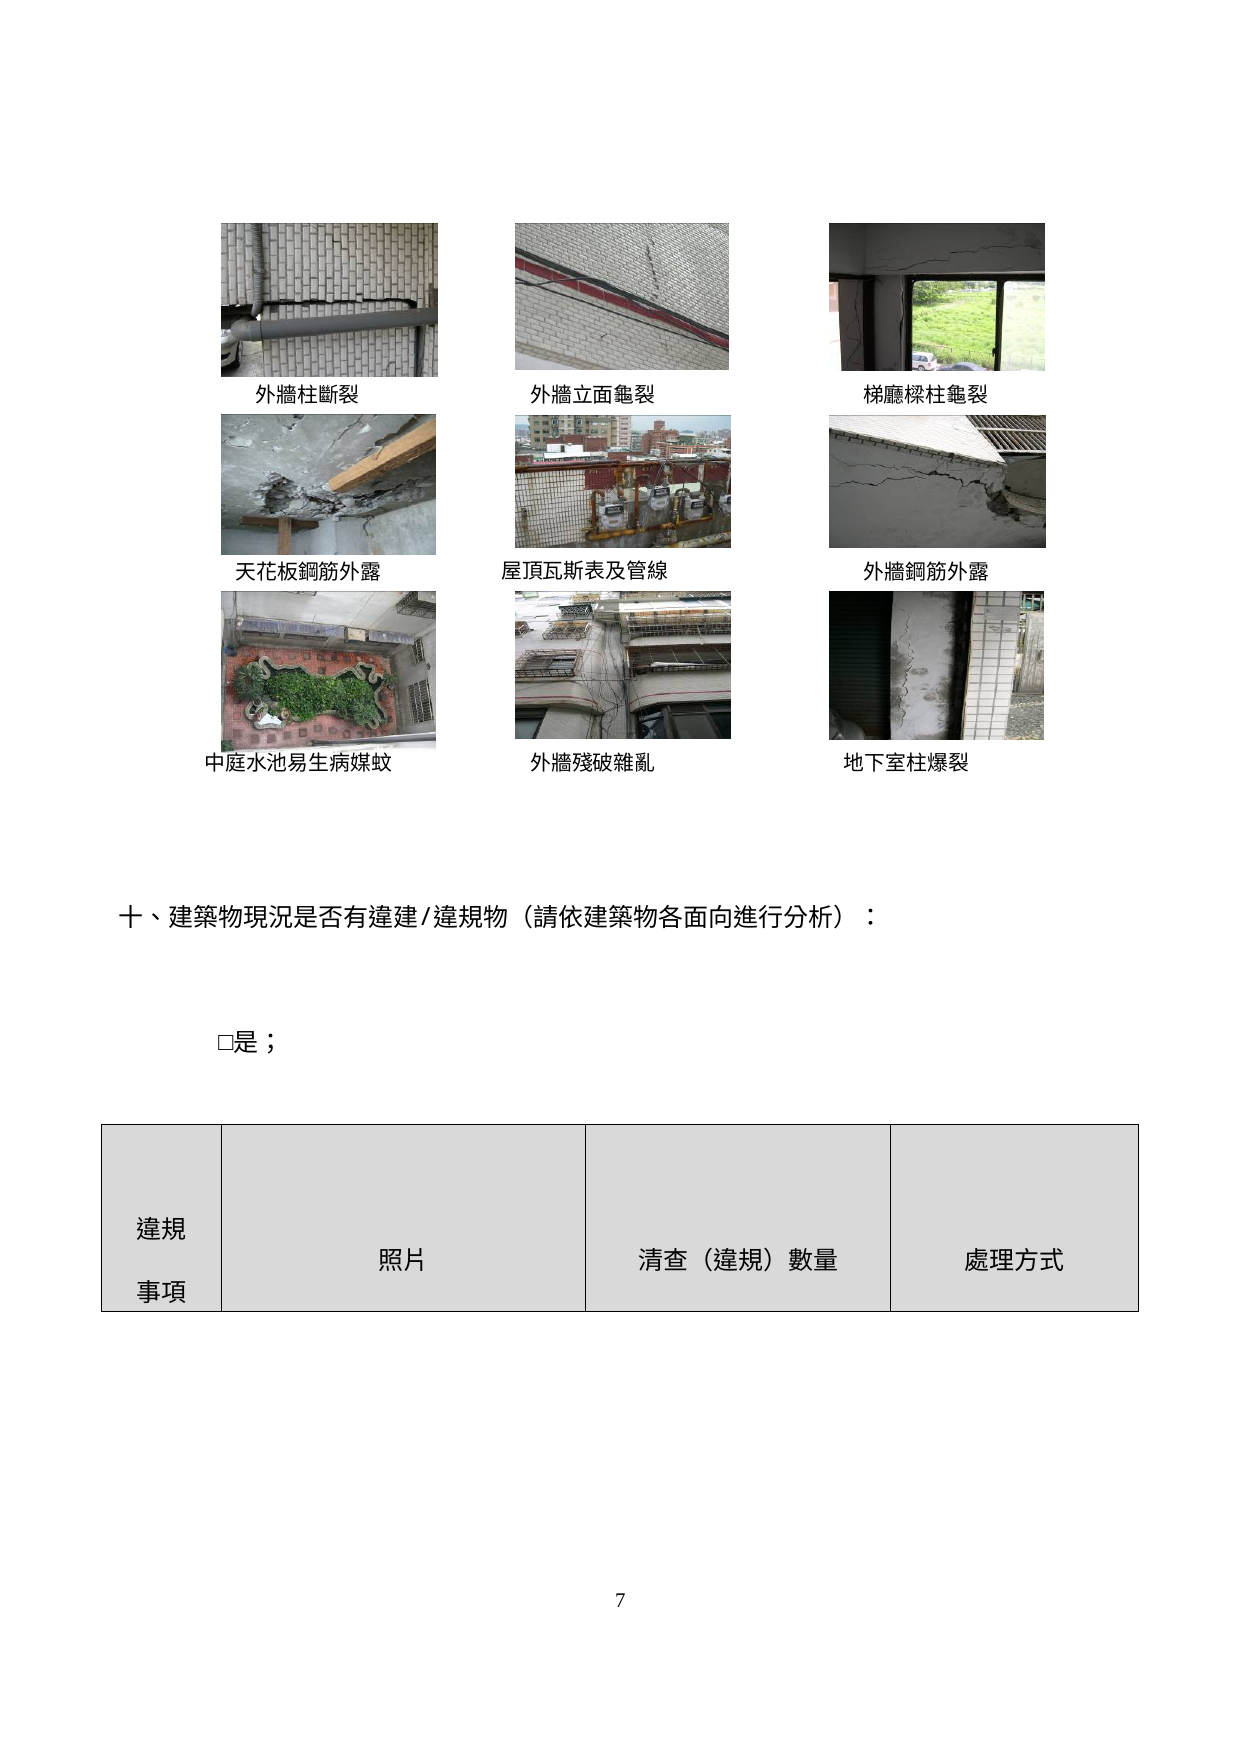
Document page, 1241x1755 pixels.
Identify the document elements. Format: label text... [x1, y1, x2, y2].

table_header 處理方式 [891, 1125, 1138, 1311]
table_header 清查（違規）數量 [586, 1125, 890, 1311]
table_header 照片 [222, 1125, 585, 1311]
text □是； [118, 998, 1122, 1061]
table_header 違規 事項 [102, 1125, 221, 1311]
text 十、建築物現況是否有違建/違規物（請依建築物各面向進行分析）： [118, 873, 1097, 936]
